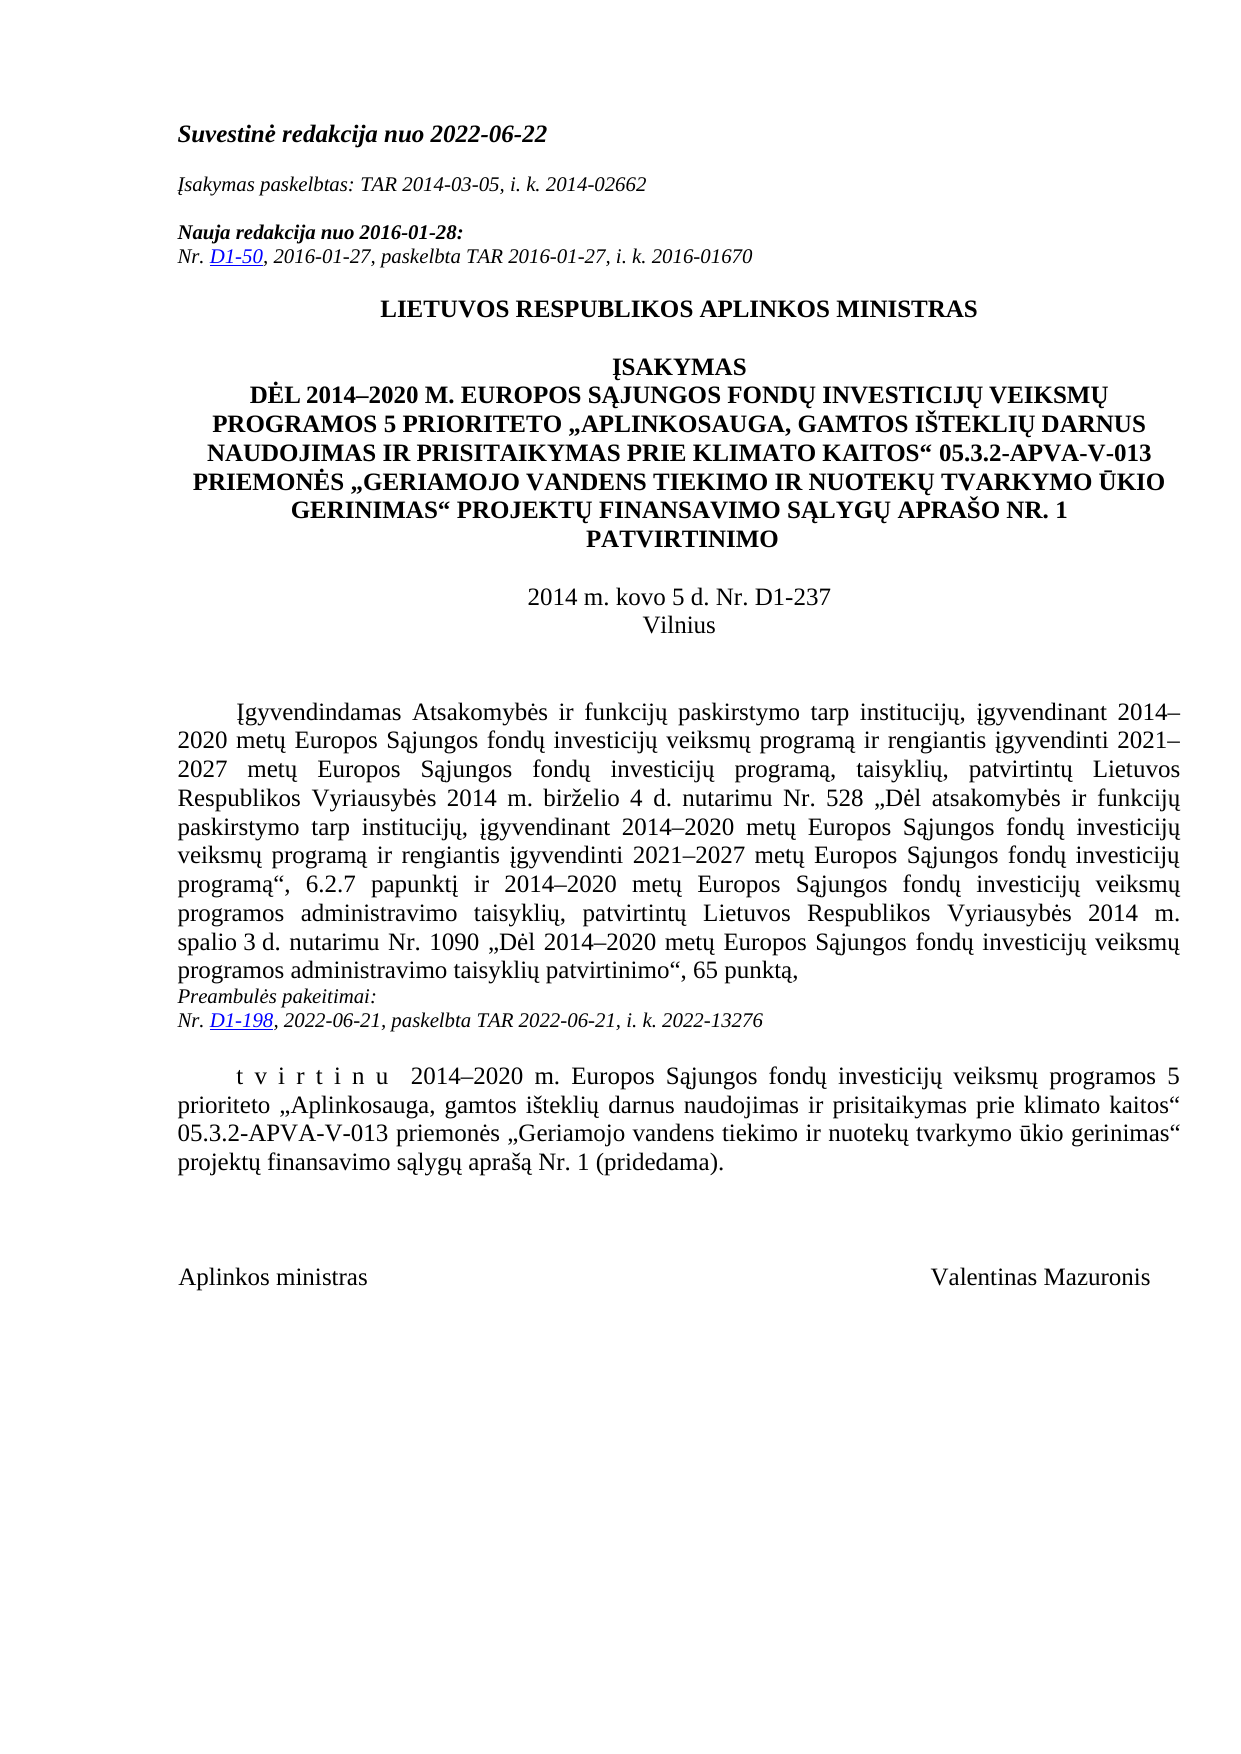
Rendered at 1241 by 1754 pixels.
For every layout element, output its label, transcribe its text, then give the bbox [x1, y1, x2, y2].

text Aplinkos ministras Valentinas Mazuronis [178, 1262, 1177, 1291]
text LIETUVOS RESPUBLIKOS APLINKOS MINISTRAS [177, 294, 1181, 323]
text DĖL 2014–2020 M. EUROPOS SĄJUNGOS FONDŲ INVESTICIJŲ VEIKSMŲ PROGRAMOS 5 PRIORITETO „APLINKOSAUGA, GAMTOS IŠTEKLIŲ DARNUS NAUDOJIMAS IR PRISITAIKYMAS PRIE KLIMATO KAITOS“ 05.3.2-APVA-V-013 PRIEMONĖS „GERIAMOJO Vandens tiekimo ir nuotekų tvarkymo ūkio gerinimas“ PROJEKTŲ FINANSAVIMO SĄLYGŲ APRAŠO NR. 1 [177, 380, 1181, 524]
text Įgyvendindamas Atsakomybės ir funkcijų paskirstymo tarp institucijų, įgyvendinant 2014–2020 metų Europos Sąjungos fondų investicijų veiksmų programą ir rengiantis įgyvendinti 2021–2027 metų Europos Sąjungos fondų investicijų programą, taisyklių, patvirtintų Lietuvos Respublikos Vyriausybės 2014 m. birželio 4 d. nutarimu Nr. 528 „Dėl atsakomybės ir funkcijų paskirstymo tarp institucijų, įgyvendinant 2014–2020 metų Europos Sąjungos fondų investicijų veiksmų programą ir rengiantis įgyvendinti 2021–2027 metų Europos Sąjungos fondų investicijų programą“, 6.2.7 papunktį ir 2014–2020 metų Europos Sąjungos fondų investicijų veiksmų programos administravimo taisyklių, patvirtintų Lietuvos Respublikos Vyriausybės 2014 m. spalio 3 d. nutarimu Nr. 1090 „Dėl 2014–2020 metų Europos Sąjungos fondų investicijų veiksmų programos administravimo taisyklių patvirtinimo“, 65 punktą, [177, 697, 1181, 984]
text PATVIRTINIMO [177, 524, 1181, 553]
text Nr. D1-50, 2016-01-27, paskelbta TAR 2016-01-27, i. k. 2016-01670 [177, 244, 1181, 268]
text Nauja redakcija nuo 2016-01-28: [177, 220, 1181, 244]
text Nr. D1-198, 2022-06-21, paskelbta TAR 2022-06-21, i. k. 2022-13276 [177, 1008, 1181, 1032]
text ĮSAKYMAS [177, 352, 1181, 380]
text Preambulės pakeitimai: [177, 984, 1181, 1008]
text Įsakymas paskelbtas: TAR 2014-03-05, i. k. 2014-02662 [177, 172, 1181, 196]
text 2014 m. kovo 5 d. Nr. D1-237 [177, 582, 1181, 610]
text Vilnius [177, 610, 1181, 639]
text t v i r t i n u 2014–2020 m. Europos Sąjungos fondų investicijų veiksmų programos 5 prioriteto „Aplinkosauga, gamtos išteklių darnus naudojimas ir prisitaikymas prie klimato kaitos“ 05.3.2-APVA-V-013 priemonės „Geriamojo vandens tiekimo ir nuotekų tvarkymo ūkio gerinimas“ projektų finansavimo sąlygų aprašą Nr. 1 (pridedama). [177, 1061, 1181, 1176]
text Suvestinė redakcija nuo 2022-06-22 [177, 119, 1181, 147]
